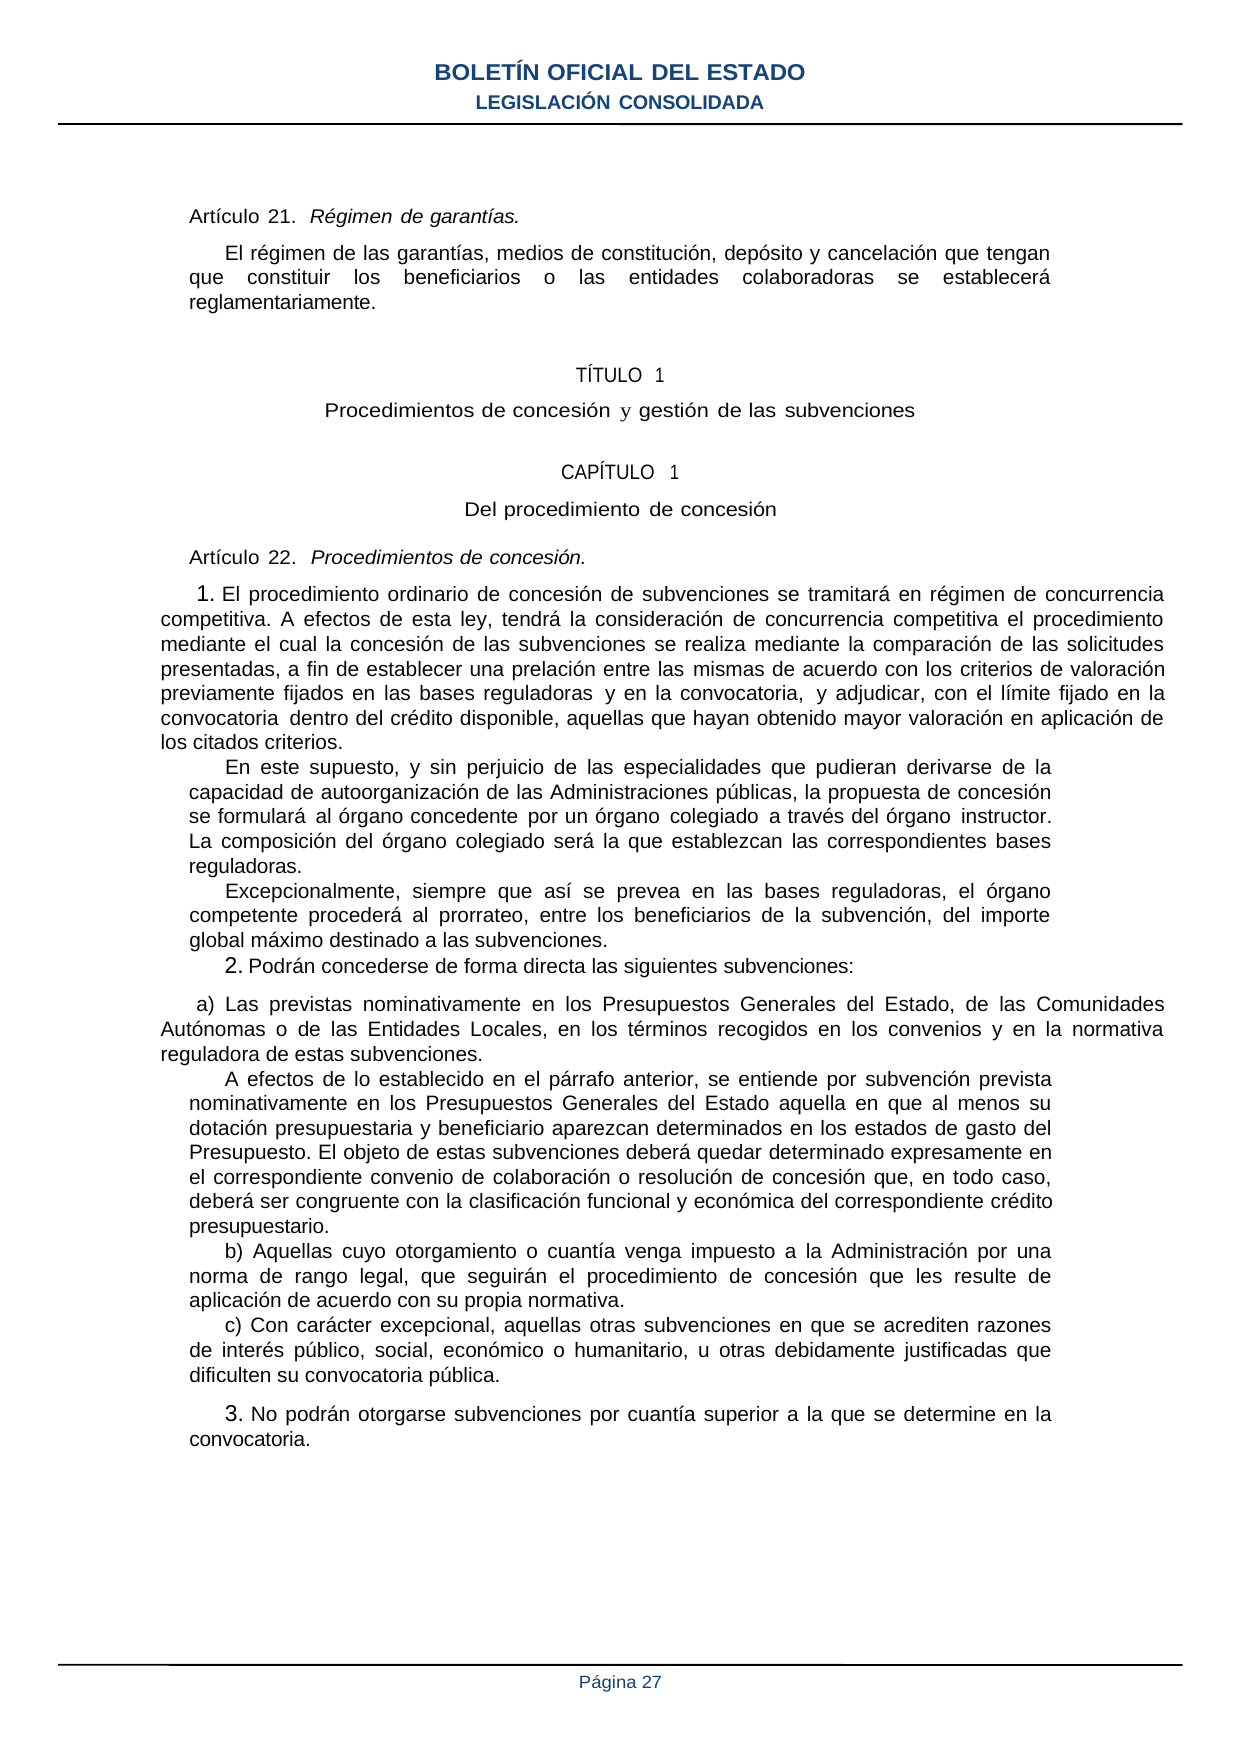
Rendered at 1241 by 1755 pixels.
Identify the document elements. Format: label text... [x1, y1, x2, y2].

text Excepcionalmente, siempre que así se prevea en las bases reguladoras, el órgano competente procederá al prorrateo, entre los beneficiarios de la subvención, del importe global máximo destinado a las subvenciones. [189, 879, 1052, 952]
list Con carácter excepcional, aquellas otras subvenciones en que se acrediten razones de interés público, social, económico o humanitario, u otras debidamente justificadas que dificulten su convocatoria pública. [189, 1313, 1052, 1386]
text Del procedimiento de concesión [260, 498, 981, 520]
list Podrán concederse de forma directa las siguientes subvenciones: [224, 952, 1166, 979]
text Procedimientos de concesión y gestión de las subvenciones [259, 398, 981, 422]
list Las previstas nominativamente en los Presupuestos Generales del Estado, de las Comunidades Autónomas o de las Entidades Locales, en los términos recogidos en los convenios y en la normativa reguladora de estas subvenciones. [160, 992, 1166, 1065]
text A efectos de lo establecido en el párrafo anterior, se entiende por subvención prevista nominativamente en los Presupuestos Generales del Estado aquella en que al menos su dotación presupuestaria y beneficiario aparezcan determinados en los estados de gasto del Presupuesto. El objeto de estas subvenciones deberá quedar determinado expresamente en el correspondiente convenio de colaboración o resolución de concesión que, en todo caso, deberá ser congruente con la clasificación funcional y económica del correspondiente crédito presupuestario. [189, 1066, 1053, 1238]
text Artículo 22. Procedimientos de concesión. [189, 546, 1166, 569]
text En este supuesto, y sin perjuicio de las especialidades que pudieran derivarse de la capacidad de autoorganización de las Administraciones públicas, la propuesta de concesión se formulará al órgano concedente por un órgano colegiado a través del órgano instructor. La composición del órgano colegiado será la que establezcan las correspondientes bases reguladoras. [189, 755, 1053, 877]
list Aquellas cuyo otorgamiento o cuantía venga impuesto a la Administración por una norma de rango legal, que seguirán el procedimiento de concesión que les resulte de aplicación de acuerdo con su propia normativa. [189, 1239, 1053, 1312]
text Artículo 21. Régimen de garantías. [189, 205, 1166, 228]
text TÍTULO 1 [260, 362, 981, 386]
text El régimen de las garantías, medios de constitución, depósito y cancelación que tengan que constituir los beneficiarios o las entidades colaboradoras se establecerá reglamentariamente. [189, 241, 1052, 314]
list No podrán otorgarse subvenciones por cuantía superior a la que se determine en la convocatoria. [189, 1399, 1053, 1451]
text CAPÍTULO 1 [260, 460, 981, 484]
list El procedimiento ordinario de concesión de subvenciones se tramitará en régimen de concurrencia competitiva. A efectos de esta ley, tendrá la consideración de concurrencia competitiva el procedimiento mediante el cual la concesión de las subvenciones se realiza mediante la comparación de las solicitudes presentadas, a fin de establecer una prelación entre las mismas de acuerdo con los criterios de valoración previamente fijados en las bases reguladoras y en la convocatoria, y adjudicar, con el límite fijado en la convocatoria dentro del crédito disponible, aquellas que hayan obtenido mayor valoración en aplicación de los citados criterios. [160, 580, 1166, 754]
